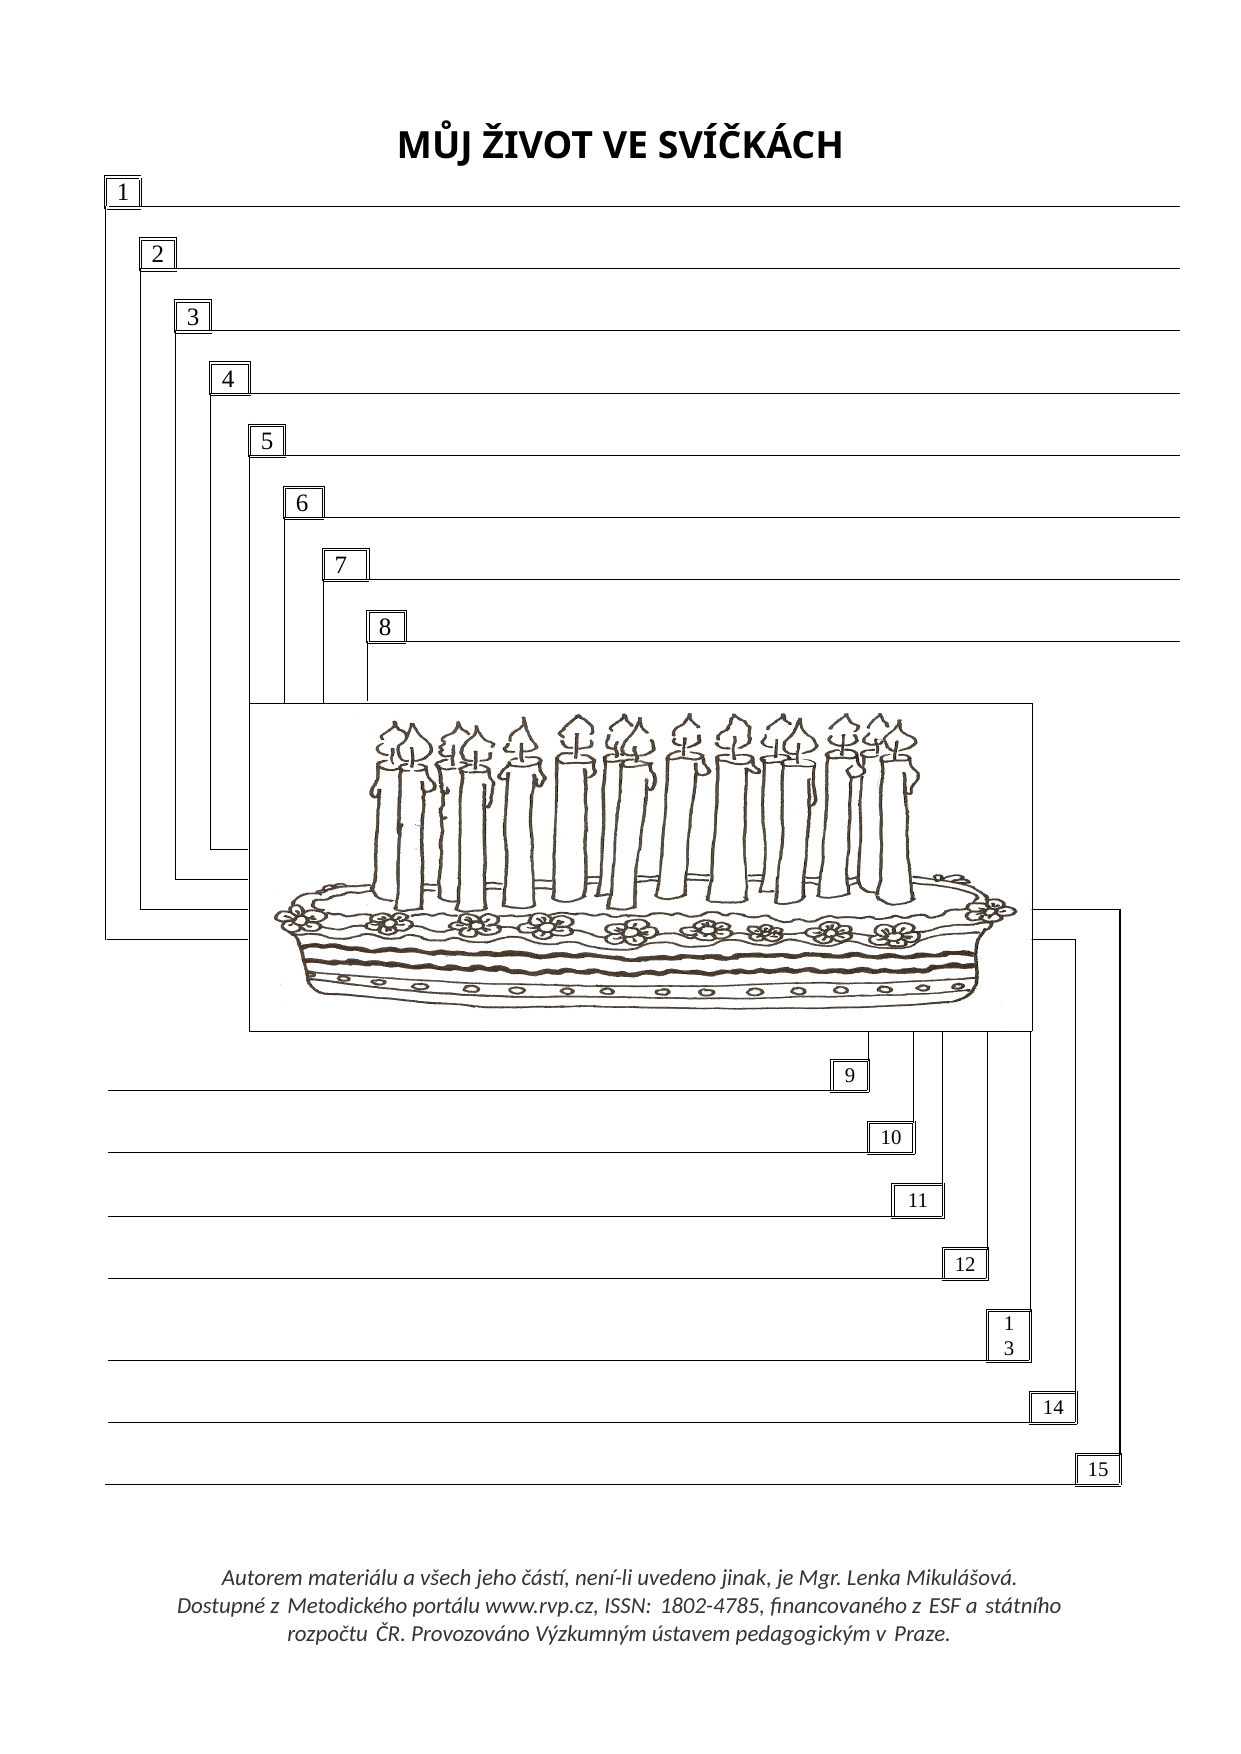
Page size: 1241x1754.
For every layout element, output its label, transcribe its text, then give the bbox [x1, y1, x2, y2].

table_cell [418, 207, 444, 237]
table_cell [522, 1391, 548, 1422]
table_cell [1016, 610, 1042, 641]
table_cell [249, 237, 284, 268]
table_cell [1005, 207, 1030, 237]
table_cell [729, 1032, 755, 1058]
table_header [444, 175, 470, 206]
table_cell [600, 1309, 626, 1359]
table_cell [781, 361, 807, 392]
table_cell [678, 1391, 703, 1422]
table_cell [418, 1032, 444, 1058]
table_cell 3 [177, 303, 209, 330]
table_cell [807, 1453, 832, 1484]
table_cell [284, 1279, 323, 1309]
table_header [323, 175, 367, 206]
table_cell [418, 456, 444, 486]
table_cell [807, 642, 832, 672]
table_cell [703, 1453, 729, 1484]
table_cell [444, 456, 470, 486]
table_cell [729, 207, 755, 237]
table_cell [781, 1091, 807, 1121]
table_cell [781, 1279, 807, 1309]
table_header [600, 175, 626, 206]
table_cell [626, 424, 651, 454]
table_cell [323, 331, 367, 361]
table_cell [392, 394, 418, 423]
table_cell [1076, 1309, 1119, 1359]
table_cell [368, 361, 392, 392]
table_cell [729, 237, 755, 268]
table_header [249, 175, 284, 206]
table_header [392, 175, 418, 206]
table_cell [323, 361, 367, 392]
table_cell [210, 1059, 249, 1089]
table_cell [678, 486, 703, 517]
table_cell [703, 1091, 729, 1121]
table_cell [284, 1247, 323, 1278]
table_cell [548, 1279, 574, 1309]
table_cell [496, 1183, 522, 1216]
table_cell [323, 269, 367, 299]
table_header [1030, 175, 1180, 206]
table_cell [651, 394, 677, 423]
table_cell [755, 1279, 781, 1309]
table_cell [324, 610, 366, 641]
table_cell [418, 1309, 444, 1359]
table_cell [807, 299, 832, 330]
table_cell [1076, 760, 1120, 790]
table_cell [807, 672, 832, 701]
table_cell [943, 1453, 987, 1484]
table_cell [392, 299, 418, 330]
table_cell [211, 731, 248, 760]
table_cell [953, 331, 978, 361]
table_header [368, 175, 392, 206]
table_cell [626, 1153, 651, 1183]
table_cell [626, 299, 651, 330]
table_cell [211, 760, 248, 790]
table_cell [1121, 1247, 1180, 1278]
table_cell [175, 1309, 210, 1359]
table_cell [626, 1247, 651, 1278]
table_cell [444, 1391, 470, 1422]
table_cell [106, 268, 140, 299]
table_cell [807, 1183, 832, 1216]
table_cell [899, 269, 928, 299]
table_cell [651, 1153, 677, 1183]
table_cell [600, 424, 626, 454]
table_cell [868, 269, 898, 299]
table_cell [105, 1391, 140, 1422]
table_cell [548, 1361, 574, 1391]
table_cell [755, 1217, 781, 1247]
table_cell [141, 820, 175, 849]
table_cell [1030, 207, 1180, 237]
table_cell [250, 579, 284, 610]
table_cell [574, 518, 599, 548]
table_cell [928, 394, 953, 423]
table_cell [175, 1091, 210, 1121]
table_cell [522, 518, 548, 548]
table_cell [767, 610, 792, 641]
table_cell [945, 1183, 987, 1216]
table_cell [1030, 642, 1076, 672]
table_cell [176, 424, 210, 454]
table_cell [1033, 940, 1075, 968]
table_cell [456, 610, 481, 641]
table_cell [176, 760, 210, 790]
table_cell [106, 330, 140, 361]
table_cell [832, 548, 868, 579]
table_cell [210, 1309, 249, 1359]
table_cell [496, 237, 522, 268]
table_cell [140, 1091, 175, 1121]
table_cell [496, 394, 522, 423]
table_cell [916, 1121, 942, 1152]
table_cell [470, 237, 496, 268]
table_cell [987, 1278, 1030, 1309]
table_cell [210, 850, 248, 879]
table_cell [868, 1247, 898, 1278]
table_cell [678, 237, 703, 268]
table_cell [141, 393, 175, 423]
table_header [651, 175, 677, 206]
table_cell [651, 672, 677, 701]
table_cell [1031, 1090, 1075, 1121]
table_cell [323, 1309, 367, 1359]
table_cell [729, 486, 755, 517]
table_cell [444, 207, 470, 237]
table_header [210, 175, 249, 206]
table_cell [574, 424, 599, 454]
table_header [626, 175, 651, 206]
table_cell [1030, 237, 1180, 268]
table_cell [1076, 849, 1120, 879]
table_cell [600, 1247, 626, 1278]
table_cell [470, 394, 496, 423]
table_cell [574, 1059, 599, 1089]
table_cell [1030, 518, 1180, 548]
table_cell [899, 299, 928, 330]
table_cell [106, 486, 140, 517]
table_cell [141, 272, 175, 299]
table_cell [106, 237, 139, 268]
table_cell [284, 1059, 323, 1089]
table_cell [496, 518, 522, 548]
table_cell [323, 456, 367, 486]
table_cell [141, 701, 175, 731]
table_cell [600, 548, 626, 579]
table_cell [781, 580, 807, 610]
table_cell [868, 361, 898, 392]
table_cell [574, 207, 599, 237]
table_cell [496, 1091, 522, 1121]
table_cell [574, 1309, 599, 1359]
table_cell [729, 456, 755, 486]
table_cell [392, 486, 418, 517]
table_cell [140, 1028, 175, 1058]
table_cell [211, 455, 249, 486]
table_cell [807, 424, 832, 454]
table_cell [678, 361, 703, 392]
table_header [470, 175, 496, 206]
table_cell [651, 642, 677, 672]
table_cell [940, 610, 964, 641]
table_cell [522, 642, 548, 672]
table_cell [1076, 1278, 1119, 1309]
table_cell [175, 940, 210, 968]
table_cell [626, 331, 651, 361]
table_cell [651, 1183, 677, 1216]
table_cell [914, 642, 943, 672]
table_cell [600, 361, 626, 392]
table_cell [626, 269, 651, 299]
table_cell [1030, 269, 1180, 299]
table_cell [585, 610, 611, 641]
table_cell [418, 1183, 444, 1216]
table_header [729, 175, 755, 206]
table_cell [600, 456, 626, 486]
table_cell [105, 1216, 140, 1247]
table_cell [284, 1453, 323, 1484]
table_cell [651, 1217, 677, 1247]
table_cell [106, 790, 140, 819]
table_cell [210, 940, 248, 968]
table_cell [678, 299, 703, 330]
table_cell [392, 1279, 418, 1309]
table_cell [496, 1391, 522, 1422]
table_cell [1030, 486, 1180, 517]
table_cell [574, 1121, 599, 1152]
table_cell [548, 299, 574, 330]
table_cell [418, 361, 444, 392]
table_cell [574, 237, 599, 268]
table_cell [249, 1059, 284, 1089]
table_cell [548, 1423, 574, 1453]
table_cell [953, 207, 978, 237]
table_cell [496, 642, 522, 672]
table_cell [1121, 1422, 1180, 1453]
table_cell [176, 548, 210, 579]
table_cell [370, 548, 392, 579]
table_cell [418, 1217, 444, 1247]
table_cell [470, 1247, 496, 1278]
table_cell [868, 331, 898, 361]
table_cell [689, 610, 715, 641]
table_cell [1076, 1183, 1119, 1216]
table_cell [1033, 849, 1076, 879]
table_cell [522, 269, 548, 299]
table_cell [522, 394, 548, 423]
table_header [979, 175, 1004, 206]
table_cell [522, 331, 548, 361]
table_cell [755, 1309, 781, 1359]
text Můj život ve svíčkách [118, 118, 1122, 169]
table_cell [1121, 998, 1180, 1028]
table_cell [651, 1091, 677, 1121]
table_cell [781, 642, 807, 672]
table_cell [496, 1453, 522, 1484]
table_cell [729, 394, 755, 423]
table_cell [832, 1121, 867, 1152]
table_cell [1120, 760, 1180, 790]
table_cell [1033, 820, 1076, 849]
table_cell [979, 580, 1004, 610]
table_cell [832, 1279, 868, 1309]
table_cell [832, 424, 868, 454]
table_cell [210, 1391, 249, 1422]
table_cell [105, 1090, 140, 1121]
table_cell [899, 361, 928, 392]
table_cell [444, 580, 470, 610]
table_cell [678, 394, 703, 423]
table_cell [444, 299, 470, 330]
table_cell [368, 672, 392, 701]
table_cell [141, 849, 175, 879]
table_cell [678, 1361, 703, 1391]
table_cell [781, 456, 807, 486]
table_cell [832, 580, 868, 610]
table_cell [496, 1059, 522, 1089]
table_cell [418, 1059, 444, 1089]
table_cell [522, 1153, 548, 1183]
table_cell [1033, 969, 1075, 998]
table_cell [626, 1032, 651, 1058]
table_cell [832, 518, 868, 548]
table_cell [368, 1059, 392, 1089]
table_cell [979, 331, 1004, 361]
table_cell [574, 331, 599, 361]
table_cell [651, 299, 677, 330]
table_cell [249, 207, 284, 237]
table_cell [678, 269, 703, 299]
table_cell [1030, 672, 1076, 701]
table_cell [781, 207, 807, 237]
table_cell [548, 207, 574, 237]
table_cell [807, 331, 832, 361]
table_cell [368, 1423, 392, 1453]
table_cell [600, 1032, 626, 1058]
table_cell [1031, 1059, 1075, 1089]
table_cell [210, 1153, 249, 1183]
table_cell [600, 394, 626, 423]
table_header [1005, 175, 1030, 206]
table_cell [140, 1453, 175, 1484]
table_cell [928, 207, 953, 237]
table_cell [651, 1453, 677, 1484]
table_cell [1032, 1309, 1075, 1359]
table_cell [141, 517, 175, 548]
table_cell [1031, 1183, 1075, 1216]
table_cell [807, 207, 832, 237]
table_cell [392, 1091, 418, 1121]
table_cell [678, 672, 703, 701]
table_cell [807, 1032, 832, 1058]
table_cell [1033, 910, 1076, 939]
table_cell [1030, 580, 1180, 610]
table_cell [574, 1423, 599, 1453]
table_cell [600, 1423, 626, 1453]
table_cell [418, 1121, 444, 1152]
table_cell [250, 672, 284, 701]
table_cell [106, 672, 140, 701]
table_cell [626, 1183, 651, 1216]
table_cell [470, 518, 496, 548]
table_cell [943, 672, 987, 701]
table_cell [953, 361, 978, 392]
table_cell [703, 1032, 729, 1058]
table_cell [755, 580, 781, 610]
table_cell [626, 548, 651, 579]
table_cell [284, 1153, 323, 1183]
table_cell [1005, 518, 1030, 548]
table_cell [368, 1121, 392, 1152]
table_cell [651, 1121, 677, 1152]
table_cell [392, 237, 418, 268]
table_cell [1120, 849, 1180, 879]
table_cell [574, 642, 599, 672]
table_cell [323, 1059, 367, 1089]
table_cell [953, 394, 978, 423]
table_cell [1120, 820, 1180, 849]
table_cell [651, 361, 677, 392]
table_cell [703, 672, 729, 701]
table_header [781, 175, 807, 206]
table_cell [508, 610, 533, 641]
table_cell [1121, 969, 1180, 998]
table_cell [392, 1453, 418, 1484]
table_cell [284, 269, 323, 299]
table_cell [781, 424, 807, 454]
table_cell [574, 580, 599, 610]
table_cell [548, 548, 574, 579]
table_cell [470, 1032, 496, 1058]
table_cell [574, 394, 599, 423]
table_cell [1076, 910, 1119, 939]
table_cell [211, 790, 248, 819]
table_cell [368, 1217, 392, 1247]
table_cell [574, 1453, 599, 1484]
table_cell [988, 1121, 1030, 1152]
table_cell [368, 1032, 392, 1058]
table_cell [496, 269, 522, 299]
table_cell [781, 548, 807, 579]
table_cell [807, 1391, 832, 1422]
table_cell [1005, 486, 1030, 517]
table_cell [807, 1279, 832, 1309]
table_cell [141, 579, 175, 610]
table_cell [141, 879, 175, 909]
table_cell [106, 610, 140, 641]
table_cell [626, 486, 651, 517]
table_cell [781, 518, 807, 548]
table_cell [626, 1279, 651, 1309]
table_cell [140, 969, 175, 998]
table_cell [1121, 939, 1180, 968]
table_cell [284, 1183, 323, 1216]
table_cell [1076, 879, 1120, 909]
table_cell [755, 1121, 781, 1152]
table_cell [418, 424, 444, 454]
table_cell [496, 548, 522, 579]
table_cell [368, 1091, 392, 1121]
table_cell [574, 1247, 599, 1278]
table_cell [285, 610, 323, 641]
table_cell [444, 1309, 470, 1359]
table_cell [470, 1309, 496, 1359]
table_cell [781, 1423, 807, 1453]
table_cell [284, 394, 323, 423]
table_cell [418, 518, 444, 548]
table_cell [210, 207, 249, 237]
table_header [832, 175, 868, 206]
table_cell [210, 969, 248, 998]
table_cell [284, 1309, 323, 1359]
table_cell [1121, 1391, 1180, 1422]
table_cell [678, 456, 703, 486]
table_cell [807, 486, 832, 517]
table_cell [807, 1247, 832, 1278]
table_cell [953, 548, 978, 579]
table_cell [1005, 299, 1030, 330]
table_cell [368, 1183, 392, 1216]
table_cell [651, 1059, 677, 1089]
table_cell [1076, 1422, 1119, 1453]
table_cell [807, 1423, 832, 1453]
table_cell [807, 548, 832, 579]
table_cell [807, 1153, 832, 1183]
table_cell [988, 1152, 1030, 1183]
table_cell [522, 1361, 548, 1391]
table_cell [105, 1309, 140, 1359]
table_cell [988, 1059, 1030, 1089]
table_cell [781, 1153, 807, 1183]
table_cell [703, 1217, 729, 1247]
table_cell [286, 424, 323, 454]
table_cell [284, 331, 323, 361]
table_cell [928, 361, 953, 392]
table_cell [914, 1059, 942, 1089]
table_cell [212, 299, 249, 330]
table_cell [106, 393, 140, 423]
table_cell [626, 1091, 651, 1121]
table_cell [928, 299, 953, 330]
table_cell [392, 1183, 418, 1216]
table_cell [928, 580, 953, 610]
table_cell [703, 548, 729, 579]
table_cell [832, 394, 868, 423]
table_cell [868, 424, 898, 454]
table_cell [418, 672, 444, 701]
table_cell 14 [1032, 1394, 1075, 1422]
table_cell [651, 269, 677, 299]
table_cell [106, 701, 140, 731]
table_cell [899, 1309, 943, 1359]
table_cell [470, 486, 496, 517]
table_header [574, 175, 599, 206]
table_cell [600, 1091, 626, 1121]
table_cell [481, 610, 507, 641]
table_cell [1121, 1090, 1180, 1121]
table_cell [626, 1309, 651, 1359]
table_cell [729, 1247, 755, 1278]
table_cell [250, 486, 283, 517]
table_cell [140, 1361, 175, 1391]
table_cell [781, 1217, 807, 1247]
table_cell [899, 1361, 943, 1391]
table_cell [1005, 548, 1030, 579]
table_cell [211, 517, 249, 548]
table_cell [637, 610, 663, 641]
table_cell [755, 299, 781, 330]
table_cell [522, 207, 548, 237]
table_cell [943, 1152, 987, 1183]
table_cell [175, 1059, 210, 1089]
table_cell [832, 331, 868, 361]
table_cell [176, 731, 210, 760]
table_cell [781, 486, 807, 517]
table_cell [496, 299, 522, 330]
table_cell [626, 1361, 651, 1391]
table_cell [953, 456, 978, 486]
table_cell [522, 1032, 548, 1058]
table_cell [140, 207, 175, 237]
table_cell [987, 1423, 1030, 1453]
table_cell [210, 1183, 249, 1216]
table_cell [105, 1247, 140, 1278]
table_cell [106, 548, 140, 579]
table_cell [988, 1032, 1030, 1058]
table_cell [392, 1247, 418, 1278]
table_cell [249, 1217, 284, 1247]
table_cell [470, 1453, 496, 1484]
table_cell [899, 1423, 943, 1453]
table_cell [1033, 790, 1076, 819]
table_cell [703, 1121, 729, 1152]
table_cell [729, 1217, 755, 1247]
table_cell [781, 1361, 807, 1391]
table_cell [626, 518, 651, 548]
table_cell [418, 486, 444, 517]
table_cell [141, 424, 175, 454]
table_header [175, 175, 210, 206]
table_cell [210, 237, 249, 268]
table_cell [323, 1153, 367, 1183]
table_cell [249, 299, 284, 330]
table_cell [548, 1059, 574, 1089]
table_cell [651, 237, 677, 268]
table_cell [392, 269, 418, 299]
table_cell [368, 1279, 392, 1309]
table_cell [729, 1091, 755, 1121]
table_cell [418, 1423, 444, 1453]
table_cell [1031, 1028, 1075, 1058]
table_cell [176, 334, 210, 361]
table_cell [832, 1032, 868, 1058]
table_cell [1076, 1152, 1119, 1183]
table_cell [807, 237, 832, 268]
table_header [418, 175, 444, 206]
table_cell [175, 998, 210, 1028]
table_cell [781, 1032, 807, 1058]
table_cell [1070, 610, 1180, 641]
table_cell [899, 1453, 943, 1484]
table_cell [987, 1363, 1030, 1391]
table_cell 7 [325, 551, 366, 579]
table_cell [626, 1423, 651, 1453]
table_cell [323, 1279, 367, 1309]
table_cell [868, 456, 898, 486]
table_cell [1030, 299, 1180, 330]
table_cell [140, 1309, 175, 1359]
table_cell [663, 610, 689, 641]
table_cell [807, 456, 832, 486]
table_cell [323, 207, 367, 237]
table_cell [1031, 1247, 1075, 1278]
table_cell [249, 1153, 284, 1183]
table_cell [141, 672, 175, 701]
table_cell [105, 1121, 140, 1152]
table_cell [176, 517, 210, 548]
table_cell [368, 269, 392, 299]
table_cell [678, 642, 703, 672]
table_cell [470, 361, 496, 392]
table_cell [943, 1032, 987, 1058]
table_cell [1030, 1453, 1075, 1484]
table_cell [368, 486, 392, 517]
table_cell [175, 1361, 210, 1391]
table_cell [1121, 1059, 1180, 1089]
table_cell [807, 361, 832, 392]
table_cell [250, 641, 284, 672]
table_cell [522, 424, 548, 454]
table_cell [979, 237, 1004, 268]
table_cell [323, 299, 367, 330]
table_cell [1120, 642, 1180, 672]
table_cell [1076, 1028, 1119, 1058]
table_cell [368, 580, 392, 610]
table_cell [1076, 1360, 1119, 1391]
table_cell 11 [895, 1186, 942, 1216]
table_cell [249, 1453, 284, 1484]
table_cell [807, 269, 832, 299]
table_cell [574, 456, 599, 486]
table_cell [868, 642, 913, 672]
table_cell [105, 1028, 140, 1058]
table_cell [729, 1153, 755, 1183]
table_cell [651, 331, 677, 361]
table_cell [678, 1183, 703, 1216]
table_cell [175, 1183, 210, 1216]
table_cell [729, 361, 755, 392]
table_cell [755, 1453, 781, 1484]
table_cell [928, 518, 953, 548]
table_cell [249, 1091, 284, 1121]
table_cell [600, 1121, 626, 1152]
table_cell [249, 1121, 284, 1152]
table_cell [368, 1247, 392, 1278]
table_cell [368, 1153, 392, 1183]
table_cell [522, 486, 548, 517]
table_cell [899, 548, 928, 579]
table_cell [868, 1183, 891, 1216]
table_cell [1005, 424, 1030, 454]
table_cell [392, 424, 418, 454]
table_cell [678, 1247, 703, 1278]
table_cell [323, 1183, 367, 1216]
table_cell [729, 1453, 755, 1484]
table_cell [368, 644, 392, 672]
table_cell [444, 642, 470, 672]
table_cell [210, 1279, 249, 1309]
table_cell [1076, 1216, 1119, 1247]
table_cell [522, 672, 548, 701]
table_cell [444, 331, 470, 361]
table_cell [1030, 361, 1180, 392]
table_cell [284, 361, 323, 392]
table_cell [953, 580, 978, 610]
table_cell [106, 909, 140, 939]
table_cell [470, 1279, 496, 1309]
table_cell [1076, 998, 1119, 1028]
table_cell [943, 1216, 987, 1247]
table_cell [175, 1279, 210, 1309]
table_cell [781, 331, 807, 361]
table_cell [470, 424, 496, 454]
table_cell [1120, 672, 1180, 701]
table_cell [444, 394, 470, 423]
table_cell [175, 1423, 210, 1453]
table_cell [979, 269, 1004, 299]
table_cell [444, 361, 470, 392]
table_header 1 [105, 176, 140, 206]
table_cell [368, 1391, 392, 1422]
table_cell [548, 1391, 574, 1422]
table_cell [979, 548, 1004, 579]
table_cell [522, 1059, 548, 1089]
table_cell [522, 1453, 548, 1484]
table_cell [988, 1183, 1030, 1216]
table_cell [175, 969, 210, 998]
table_cell [703, 456, 729, 486]
table_cell [392, 580, 418, 610]
table_cell [496, 1361, 522, 1391]
table_cell [1033, 760, 1076, 790]
table_cell [284, 1032, 323, 1058]
table_cell [781, 269, 807, 299]
table_cell [211, 672, 249, 701]
table_cell [651, 486, 677, 517]
table_cell [755, 1423, 781, 1453]
table_cell [175, 1217, 210, 1247]
table_cell [781, 394, 807, 423]
table_cell [470, 580, 496, 610]
table_cell [141, 790, 175, 819]
table_cell [1121, 1216, 1180, 1247]
table_cell [140, 1121, 175, 1152]
table_cell [600, 299, 626, 330]
table_cell [1030, 456, 1180, 486]
table_cell [105, 998, 140, 1028]
table_cell [832, 361, 868, 392]
table_cell [755, 237, 781, 268]
table_cell [819, 610, 843, 641]
table_cell [106, 361, 140, 392]
table_cell [1121, 1183, 1180, 1216]
table_cell [678, 1153, 703, 1183]
table_cell [496, 1153, 522, 1183]
table_cell [914, 1032, 942, 1058]
table_cell [140, 1217, 175, 1247]
table_cell [1121, 1309, 1180, 1359]
table_cell [285, 520, 323, 548]
table_cell [910, 610, 939, 641]
table_cell [1120, 790, 1180, 819]
table_cell [843, 610, 879, 641]
table_cell [533, 610, 559, 641]
table_cell [323, 1121, 367, 1152]
table_cell [729, 299, 755, 330]
table_cell [868, 580, 898, 610]
table_cell [548, 1091, 574, 1121]
table_cell [210, 1121, 249, 1152]
table_cell [392, 518, 418, 548]
table_cell [600, 1391, 626, 1422]
table_cell [755, 548, 781, 579]
table_cell [496, 1247, 522, 1278]
table_cell [755, 361, 781, 392]
table_cell [703, 1279, 729, 1309]
table_cell [914, 1152, 942, 1183]
table_cell [106, 760, 140, 790]
table_cell [250, 610, 284, 641]
table_cell [470, 1361, 496, 1391]
table_cell [444, 1153, 470, 1183]
table_cell [868, 672, 913, 701]
table_cell [626, 1217, 651, 1247]
table_cell [210, 1453, 249, 1484]
table_cell [175, 880, 210, 909]
table_cell [470, 672, 496, 701]
table_cell [600, 1059, 626, 1089]
table_cell [678, 580, 703, 610]
table_cell [548, 269, 574, 299]
table_cell [140, 910, 175, 939]
table_cell [703, 269, 729, 299]
table_cell [832, 486, 868, 517]
table_cell [548, 424, 574, 454]
table_cell [106, 299, 140, 330]
table_cell [651, 1032, 677, 1058]
table_cell [210, 910, 248, 939]
table_cell [496, 456, 522, 486]
table_cell 15 [1076, 1456, 1120, 1484]
table_cell [1076, 820, 1120, 849]
table_cell [729, 1121, 755, 1152]
table_cell [548, 672, 574, 701]
table_cell [832, 237, 868, 268]
table_cell [323, 1391, 367, 1422]
table_cell [106, 879, 140, 909]
table_cell [496, 361, 522, 392]
table_cell [106, 206, 140, 237]
table_cell [928, 486, 953, 517]
table_cell [444, 1361, 470, 1391]
table_cell [651, 207, 677, 237]
table_cell [574, 1361, 599, 1391]
table_cell [175, 1391, 210, 1422]
table_cell [392, 1059, 418, 1089]
table_cell [979, 299, 1004, 330]
table_cell [868, 1155, 913, 1183]
table_cell 12 [945, 1250, 986, 1278]
table_cell [703, 1247, 729, 1278]
table_cell [678, 518, 703, 548]
table_cell [1033, 731, 1076, 760]
table_cell [703, 207, 729, 237]
table_cell [418, 548, 444, 579]
table_cell [444, 269, 470, 299]
table_cell [899, 1279, 943, 1309]
table_cell [781, 237, 807, 268]
table_cell [106, 455, 140, 486]
table_cell [781, 1059, 807, 1089]
table_cell [368, 518, 392, 548]
table_cell [832, 1309, 868, 1359]
table_cell [928, 269, 953, 299]
table_cell [418, 1153, 444, 1183]
table_cell [678, 1059, 703, 1089]
table_cell [522, 237, 548, 268]
table_cell [175, 1247, 210, 1278]
table_cell [284, 1121, 323, 1152]
table_cell [548, 331, 574, 361]
table_cell [729, 642, 755, 672]
table_cell [210, 331, 249, 361]
table_cell [368, 456, 392, 486]
table_cell [470, 1217, 496, 1247]
table_cell [250, 517, 284, 548]
table_cell [868, 207, 898, 237]
table_cell [1076, 1247, 1119, 1278]
table_cell [600, 1279, 626, 1309]
table_cell [470, 1059, 496, 1089]
table_cell [323, 518, 367, 548]
table_cell [444, 1423, 470, 1453]
table_cell [868, 1090, 913, 1121]
table_cell [987, 672, 1030, 701]
table_cell [175, 1453, 210, 1484]
table_cell [832, 1453, 868, 1484]
table_cell [323, 1423, 367, 1453]
table_cell [678, 331, 703, 361]
table_cell [953, 518, 978, 548]
table_cell [284, 1091, 323, 1121]
table_cell [953, 299, 978, 330]
table_cell [522, 1247, 548, 1278]
table_cell [1030, 394, 1180, 423]
table_cell [392, 331, 418, 361]
table_cell [678, 1453, 703, 1484]
table_header [755, 175, 781, 206]
table_cell [626, 1059, 651, 1089]
table_cell [210, 1091, 249, 1121]
table_cell [729, 548, 755, 579]
table_cell [140, 940, 175, 968]
table_cell [444, 1183, 470, 1216]
table_cell [368, 1361, 392, 1391]
table_cell [249, 331, 284, 361]
table_cell [444, 518, 470, 548]
table_cell [899, 424, 928, 454]
table_cell [392, 1309, 418, 1359]
table_cell [418, 1453, 444, 1484]
table_cell [755, 1361, 781, 1391]
table_cell [249, 1423, 284, 1453]
table_cell [496, 486, 522, 517]
table_cell [470, 1183, 496, 1216]
table_cell [470, 1153, 496, 1183]
table_cell [1076, 701, 1120, 731]
table_cell [990, 610, 1016, 641]
table_cell [678, 1121, 703, 1152]
table_header [284, 175, 323, 206]
table_cell [729, 1279, 755, 1309]
table_header [140, 175, 175, 206]
table_cell [368, 394, 392, 423]
table_cell [868, 1279, 898, 1309]
table_cell [176, 361, 209, 392]
table_cell [703, 237, 729, 268]
table_cell [1120, 731, 1180, 760]
table_cell [899, 207, 928, 237]
table_cell [522, 456, 548, 486]
table_cell [574, 1153, 599, 1183]
table_cell [781, 1309, 807, 1359]
table_cell [1121, 1152, 1180, 1183]
table_cell [392, 1217, 418, 1247]
table_cell [496, 580, 522, 610]
table_cell [755, 394, 781, 423]
table_cell [832, 642, 868, 672]
table_cell [943, 1281, 987, 1309]
table_cell [868, 1309, 898, 1359]
table_cell [626, 1121, 651, 1152]
table_header [548, 175, 574, 206]
table_cell [943, 1309, 986, 1359]
table_cell [418, 1247, 444, 1278]
table_cell [470, 207, 496, 237]
table_cell [1076, 672, 1120, 701]
table_cell [868, 548, 898, 579]
table_cell [211, 548, 249, 579]
table_cell [470, 1121, 496, 1152]
table_cell [953, 486, 978, 517]
table_cell [418, 642, 444, 672]
table_header [868, 175, 898, 206]
table_cell [176, 486, 210, 517]
table_cell [914, 1090, 942, 1121]
table_cell [284, 207, 323, 237]
table_cell [988, 1090, 1030, 1121]
table_cell [1030, 1425, 1076, 1453]
table_cell [105, 1059, 140, 1089]
table_cell [868, 1423, 898, 1453]
table_cell [729, 1309, 755, 1359]
table_cell 6 [286, 489, 322, 517]
table_cell [626, 672, 651, 701]
table_cell [1033, 879, 1076, 909]
table_cell [979, 394, 1004, 423]
table_cell [703, 1423, 729, 1453]
table_cell [1005, 331, 1030, 361]
table_cell [928, 456, 953, 486]
table_cell [868, 1453, 898, 1484]
table_cell [285, 641, 323, 672]
table_cell [1030, 701, 1076, 731]
table_cell [392, 1121, 418, 1152]
table_cell [600, 269, 626, 299]
table_cell [418, 1091, 444, 1121]
table_cell [444, 1121, 470, 1152]
table_cell [807, 394, 832, 423]
table_cell [807, 1059, 830, 1089]
table_cell [1120, 701, 1180, 731]
table_cell [1033, 998, 1075, 1028]
table_cell [470, 456, 496, 486]
table_cell [781, 1183, 807, 1216]
table_cell [678, 1309, 703, 1359]
table_cell [470, 642, 496, 672]
table_cell [470, 1391, 496, 1422]
table_cell [470, 1423, 496, 1453]
table_cell [496, 207, 522, 237]
table_cell [1076, 642, 1120, 672]
table_cell [703, 518, 729, 548]
table_cell [943, 1090, 987, 1121]
table_cell [211, 486, 249, 517]
table_cell [703, 394, 729, 423]
table_cell [899, 394, 928, 423]
table_cell [418, 299, 444, 330]
table_cell [807, 580, 832, 610]
table_cell [870, 1059, 913, 1089]
table_cell [548, 1453, 574, 1484]
table_cell [368, 1453, 392, 1484]
table_cell [899, 331, 928, 361]
table_cell [522, 299, 548, 330]
table_cell [418, 331, 444, 361]
table_cell [600, 1183, 626, 1216]
table_cell [496, 1423, 522, 1453]
table_cell [548, 1247, 574, 1278]
table_cell [210, 1217, 249, 1247]
table_cell [176, 672, 210, 701]
table_cell [600, 580, 626, 610]
table_cell [868, 1217, 898, 1247]
table_cell [444, 672, 470, 701]
table_cell [729, 424, 755, 454]
table_cell [175, 1121, 210, 1152]
table_cell [979, 207, 1004, 237]
table_cell [285, 672, 323, 701]
table_cell [979, 424, 1004, 454]
table_cell [470, 331, 496, 361]
table_cell [626, 207, 651, 237]
table_cell [943, 1121, 987, 1152]
table_cell [249, 1391, 284, 1422]
table_cell [548, 1153, 574, 1183]
table_cell [899, 580, 928, 610]
table_cell [140, 1279, 175, 1309]
table_cell [1121, 1028, 1180, 1058]
table_cell [1120, 879, 1180, 909]
table_cell [703, 1309, 729, 1359]
table_cell [626, 237, 651, 268]
table_cell [703, 1059, 729, 1089]
table_cell [626, 1391, 651, 1422]
table_cell [140, 1247, 175, 1278]
table_cell [626, 642, 651, 672]
table_cell [1030, 1360, 1075, 1391]
table_cell [418, 1361, 444, 1391]
table_cell [105, 1152, 140, 1183]
table_cell [175, 269, 210, 299]
table_cell [211, 579, 249, 610]
table_cell [755, 269, 781, 299]
table_cell [548, 456, 574, 486]
table_cell [176, 455, 210, 486]
table_cell [626, 394, 651, 423]
table_cell [284, 456, 323, 486]
table_cell [979, 456, 1004, 486]
table_cell [105, 939, 140, 968]
table_cell [703, 642, 729, 672]
picture [250, 704, 1032, 1031]
table_cell [210, 1423, 249, 1453]
table_cell [324, 641, 367, 672]
table_cell [470, 548, 496, 579]
table_cell [522, 1309, 548, 1359]
table_cell [600, 642, 626, 672]
table_cell [285, 579, 323, 610]
table_cell [1030, 424, 1180, 454]
table_cell [943, 1423, 987, 1453]
table_cell [323, 1091, 367, 1121]
table_cell [793, 610, 818, 641]
table_cell [868, 299, 898, 330]
table_cell [807, 1121, 832, 1152]
table_header [899, 175, 928, 206]
table_cell [899, 518, 928, 548]
table_cell [574, 1217, 599, 1247]
table_cell [574, 548, 599, 579]
table_cell [1076, 1059, 1119, 1089]
table_cell [249, 1247, 284, 1278]
table_cell [418, 1391, 444, 1422]
table_cell [1005, 580, 1030, 610]
table_cell [574, 1391, 599, 1422]
table_cell [284, 1217, 323, 1247]
table_cell [392, 642, 418, 672]
table_cell [548, 1032, 574, 1058]
table_cell [418, 237, 444, 268]
table_cell [522, 1279, 548, 1309]
table_cell [899, 1247, 942, 1278]
table_cell [703, 486, 729, 517]
table_cell [1031, 1152, 1075, 1183]
table_cell [1076, 969, 1119, 998]
table_cell [141, 455, 175, 486]
table_cell [832, 672, 868, 701]
table_cell [284, 299, 323, 330]
table_cell [678, 1032, 703, 1058]
table_cell [1005, 237, 1030, 268]
table_cell [729, 672, 755, 701]
table_cell [987, 1391, 1029, 1422]
table_cell [832, 1093, 868, 1121]
table_cell [284, 1391, 323, 1422]
table_cell [323, 1247, 367, 1278]
table_cell [755, 456, 781, 486]
table_cell [141, 299, 174, 330]
table_cell [832, 299, 868, 330]
table_cell [729, 1183, 755, 1216]
table_cell [444, 1059, 470, 1089]
table_cell [600, 1361, 626, 1391]
table_cell [249, 394, 284, 423]
table_cell [868, 1361, 898, 1391]
table_cell [548, 518, 574, 548]
table_cell [600, 1153, 626, 1183]
table_cell [392, 1153, 418, 1183]
table_cell [176, 849, 210, 879]
table_cell [651, 1309, 677, 1359]
table_cell [807, 1361, 832, 1391]
table_cell [988, 1216, 1030, 1247]
table_cell [392, 456, 418, 486]
table_cell [600, 1453, 626, 1484]
table_cell [729, 1423, 755, 1453]
table_cell [651, 1361, 677, 1391]
table_cell [249, 1361, 284, 1391]
table_cell [407, 610, 429, 641]
table_cell [651, 456, 677, 486]
table_header [928, 175, 953, 206]
table_cell [574, 1279, 599, 1309]
table_cell [651, 518, 677, 548]
table_cell [1122, 1453, 1180, 1484]
table_cell [1121, 909, 1180, 939]
table_cell [548, 237, 574, 268]
table_cell [418, 394, 444, 423]
table_cell [1076, 1121, 1119, 1152]
table_cell [249, 1309, 284, 1359]
table_cell [522, 1217, 548, 1247]
table_cell [741, 610, 767, 641]
table_cell [548, 580, 574, 610]
table_cell [106, 731, 140, 760]
table_cell [210, 998, 248, 1028]
table_cell [626, 1453, 651, 1484]
table_cell [496, 331, 522, 361]
table_cell [323, 1032, 367, 1058]
table_cell [1031, 1278, 1075, 1309]
table_cell [574, 486, 599, 517]
table_cell [626, 361, 651, 392]
table_cell [105, 969, 140, 998]
table_cell 9 [834, 1062, 867, 1089]
table_cell [899, 1391, 943, 1422]
table_cell [832, 1217, 868, 1247]
table_cell [781, 299, 807, 330]
table_cell [418, 580, 444, 610]
table_cell [548, 1121, 574, 1152]
table_cell [211, 424, 248, 454]
table_header [678, 175, 703, 206]
table_cell [548, 394, 574, 423]
table_cell [868, 1391, 898, 1422]
table_cell [176, 610, 210, 641]
table_cell [678, 548, 703, 579]
table_cell [496, 1032, 522, 1058]
table_cell [1042, 610, 1070, 641]
table_cell [574, 1183, 599, 1216]
table_cell [979, 518, 1004, 548]
table_cell [548, 1217, 574, 1247]
table_cell [755, 672, 781, 701]
table_cell [928, 331, 953, 361]
table_cell [323, 1217, 367, 1247]
table_cell [600, 331, 626, 361]
table_cell [470, 299, 496, 330]
table_cell [703, 299, 729, 330]
table_cell [611, 610, 637, 641]
table_cell [979, 361, 1004, 392]
table_cell [210, 1247, 249, 1278]
table_cell 5 [251, 427, 283, 454]
table_cell [176, 641, 210, 672]
table_cell [755, 1059, 781, 1089]
table_cell [175, 1028, 210, 1058]
table_cell [392, 1423, 418, 1453]
table_cell 8 [370, 613, 404, 641]
table_cell [105, 1278, 140, 1309]
table_cell [755, 518, 781, 548]
table_header [807, 175, 832, 206]
table_cell [807, 1309, 832, 1359]
table_cell [368, 207, 392, 237]
table_cell [574, 361, 599, 392]
table_cell [1121, 1278, 1180, 1309]
table_cell [1005, 394, 1030, 423]
table_cell [987, 1453, 1030, 1484]
table_cell [729, 1391, 755, 1422]
table_cell [781, 1247, 807, 1278]
table_cell [522, 1091, 548, 1121]
table_cell [444, 1279, 470, 1309]
table_cell [755, 1183, 781, 1216]
table_cell [600, 672, 626, 701]
table_cell [522, 1423, 548, 1453]
table_cell [651, 580, 677, 610]
table_cell [211, 820, 248, 849]
table_cell [868, 486, 898, 517]
table_cell [729, 518, 755, 548]
table_cell [141, 486, 175, 517]
table_cell [444, 548, 470, 579]
table_cell [106, 849, 140, 879]
table_cell [444, 1091, 470, 1121]
table_cell [703, 361, 729, 392]
table_cell [210, 1361, 249, 1391]
table_cell [832, 1423, 868, 1453]
table_cell [141, 548, 175, 579]
table_cell [250, 548, 284, 579]
table_cell [105, 1422, 140, 1453]
table_cell [284, 237, 323, 268]
table_cell [176, 579, 210, 610]
table_cell [781, 672, 807, 701]
table_cell [729, 269, 755, 299]
table_cell [141, 641, 175, 672]
table_cell [832, 1247, 868, 1278]
table_cell [284, 1423, 323, 1453]
table_cell [1031, 1216, 1075, 1247]
table_cell [651, 1423, 677, 1453]
table_cell [600, 237, 626, 268]
table_cell [1030, 548, 1180, 579]
table_cell [943, 642, 987, 672]
table_cell [574, 672, 599, 701]
table_cell [678, 424, 703, 454]
table_cell [755, 1091, 781, 1121]
table_cell [755, 642, 781, 672]
table_cell [755, 486, 781, 517]
table_cell [285, 548, 322, 579]
table_cell [105, 1183, 140, 1216]
table_cell [559, 610, 585, 641]
table_cell [496, 1279, 522, 1309]
table_cell [651, 1247, 677, 1278]
table_cell [522, 580, 548, 610]
table_cell [869, 1032, 913, 1058]
table_cell [368, 299, 392, 330]
table_cell [141, 361, 175, 392]
table_cell [141, 330, 175, 361]
table_cell [781, 1453, 807, 1484]
table_cell [211, 641, 249, 672]
table_cell [522, 361, 548, 392]
table_cell [284, 1361, 323, 1391]
table_cell [781, 1391, 807, 1422]
table_cell [249, 1183, 284, 1216]
table_cell [392, 1391, 418, 1422]
table_cell [176, 820, 210, 849]
table_cell [832, 1153, 868, 1183]
table_cell [574, 269, 599, 299]
table_cell [249, 1279, 284, 1309]
table_cell [496, 1309, 522, 1359]
table_cell [430, 610, 456, 641]
table_cell [755, 1032, 781, 1058]
table_cell [729, 331, 755, 361]
table_cell [368, 237, 392, 268]
table_cell [140, 1423, 175, 1453]
table_cell [703, 1153, 729, 1183]
table_cell [141, 760, 175, 790]
table_cell [106, 641, 140, 672]
table_cell [106, 517, 140, 548]
table_cell [943, 1391, 987, 1422]
table_cell [574, 1091, 599, 1121]
table_cell [210, 1028, 249, 1058]
table_cell [987, 642, 1030, 672]
table_cell [368, 1309, 392, 1359]
table_cell [548, 486, 574, 517]
table_cell [807, 1217, 832, 1247]
table_cell [392, 548, 418, 579]
table_cell [496, 672, 522, 701]
table_cell [953, 424, 978, 454]
table_cell 10 [870, 1124, 912, 1152]
table_cell [251, 361, 284, 392]
table_cell [1005, 456, 1030, 486]
table_cell [368, 331, 392, 361]
table_header [953, 175, 978, 206]
table_cell [1030, 331, 1180, 361]
table_cell [943, 1361, 987, 1391]
table_cell [651, 424, 677, 454]
table_cell [899, 456, 928, 486]
table_cell [140, 998, 175, 1028]
table_cell [548, 642, 574, 672]
table_cell [899, 486, 928, 517]
table_cell [703, 1183, 729, 1216]
table_cell [755, 1153, 781, 1183]
table_cell [755, 1391, 781, 1422]
table_cell [1005, 269, 1030, 299]
table_cell [914, 672, 943, 701]
table_cell [626, 580, 651, 610]
table_cell [989, 1247, 1030, 1278]
table_cell [755, 331, 781, 361]
table_cell [392, 1032, 418, 1058]
table_cell [392, 1361, 418, 1391]
table_cell [175, 207, 210, 237]
table_cell [678, 1279, 703, 1309]
table_cell [807, 1091, 832, 1121]
table_cell [323, 237, 367, 268]
table_cell [755, 424, 781, 454]
table_cell [105, 1360, 140, 1391]
table_cell [496, 1121, 522, 1152]
table_cell [392, 361, 418, 392]
table_cell [323, 1453, 367, 1484]
table_cell [176, 701, 210, 731]
table_cell [210, 269, 249, 299]
table_cell [832, 456, 868, 486]
table_cell [323, 424, 367, 454]
table_cell [140, 1183, 175, 1216]
table_cell [755, 207, 781, 237]
table_cell [176, 393, 210, 423]
table_cell 13 [989, 1312, 1029, 1359]
table_cell 2 [142, 241, 174, 268]
table_cell [729, 580, 755, 610]
table_cell [729, 1361, 755, 1391]
table_cell [964, 610, 990, 641]
table_cell [548, 1183, 574, 1216]
table_cell [323, 394, 367, 423]
table_cell [444, 1247, 470, 1278]
table_cell [470, 1091, 496, 1121]
table_cell [140, 1153, 175, 1183]
table_cell [729, 1059, 755, 1089]
table_cell [678, 1091, 703, 1121]
table_cell [703, 424, 729, 454]
table_cell [868, 394, 898, 423]
table_cell [106, 820, 140, 849]
table_header [522, 175, 548, 206]
table_cell [703, 331, 729, 361]
table_cell [953, 237, 978, 268]
table_cell [444, 486, 470, 517]
table_cell [703, 1391, 729, 1422]
table_cell [868, 237, 898, 268]
table_cell [574, 1032, 599, 1058]
table_cell [755, 1247, 781, 1278]
table_cell [211, 396, 249, 423]
table_cell [953, 269, 978, 299]
table_cell [781, 1121, 807, 1152]
table_cell [928, 548, 953, 579]
table_cell [626, 456, 651, 486]
table_cell [418, 1279, 444, 1309]
table_cell [522, 1183, 548, 1216]
table_cell [1005, 361, 1030, 392]
table_cell [832, 1391, 868, 1422]
table_cell 4 [212, 365, 248, 392]
table_cell [678, 207, 703, 237]
table_cell [140, 1391, 175, 1422]
table_cell [496, 1217, 522, 1247]
table_cell [548, 361, 574, 392]
table_cell [250, 458, 284, 486]
table_cell [943, 1059, 987, 1089]
table_cell [600, 486, 626, 517]
table_cell [324, 582, 367, 610]
table_cell [392, 207, 418, 237]
table_cell [651, 1279, 677, 1309]
table_cell [548, 1309, 574, 1359]
table_cell [392, 672, 418, 701]
table_cell [651, 548, 677, 579]
table_cell [715, 610, 741, 641]
table_cell [141, 610, 175, 641]
table_cell [1076, 790, 1120, 819]
table_cell [176, 790, 210, 819]
table_cell [106, 579, 140, 610]
table_cell [678, 1217, 703, 1247]
table_cell [211, 610, 249, 641]
table_cell [211, 701, 249, 731]
table_cell [323, 1361, 367, 1391]
table_cell [1076, 1090, 1119, 1121]
table_cell [832, 269, 868, 299]
table_cell [522, 548, 548, 579]
table_cell [444, 424, 470, 454]
table_cell [141, 731, 175, 760]
table_cell [1121, 1121, 1180, 1152]
table_cell [249, 269, 284, 299]
table_cell [574, 299, 599, 330]
table_cell [325, 486, 367, 517]
table_cell [368, 424, 392, 454]
table_cell [807, 518, 832, 548]
table_cell [175, 910, 210, 939]
table_cell [1031, 1121, 1075, 1152]
table_cell [444, 1032, 470, 1058]
table_cell [444, 1453, 470, 1484]
table_cell [106, 424, 140, 454]
table_header [496, 175, 522, 206]
table_cell [678, 1423, 703, 1453]
table_cell [210, 880, 248, 909]
table_cell [105, 1453, 140, 1484]
table_header [703, 175, 729, 206]
table_cell [832, 1183, 868, 1216]
table_cell [979, 486, 1004, 517]
table_cell [868, 518, 898, 548]
table_cell [444, 1217, 470, 1247]
table_cell [1078, 1391, 1119, 1422]
table_cell [140, 1059, 175, 1089]
table_cell [324, 672, 367, 701]
table_cell [496, 424, 522, 454]
table_cell [880, 610, 910, 641]
table_cell [832, 207, 868, 237]
table_cell [1121, 1360, 1180, 1391]
table_cell [899, 1219, 943, 1247]
table_cell [470, 269, 496, 299]
table_cell [522, 1121, 548, 1152]
table_cell [600, 518, 626, 548]
table_cell [928, 424, 953, 454]
table_cell [651, 1391, 677, 1422]
table_cell [444, 237, 470, 268]
table_cell [1076, 939, 1119, 968]
table_cell [177, 237, 210, 268]
table_cell [418, 269, 444, 299]
table_cell [703, 580, 729, 610]
table_cell [175, 1153, 210, 1183]
table_cell [899, 237, 928, 268]
table_cell [600, 207, 626, 237]
table_cell [1076, 731, 1120, 760]
table_cell [928, 237, 953, 268]
table_cell [832, 1361, 868, 1391]
table_cell [600, 1217, 626, 1247]
table_cell [703, 1361, 729, 1391]
table_cell [249, 1032, 284, 1058]
